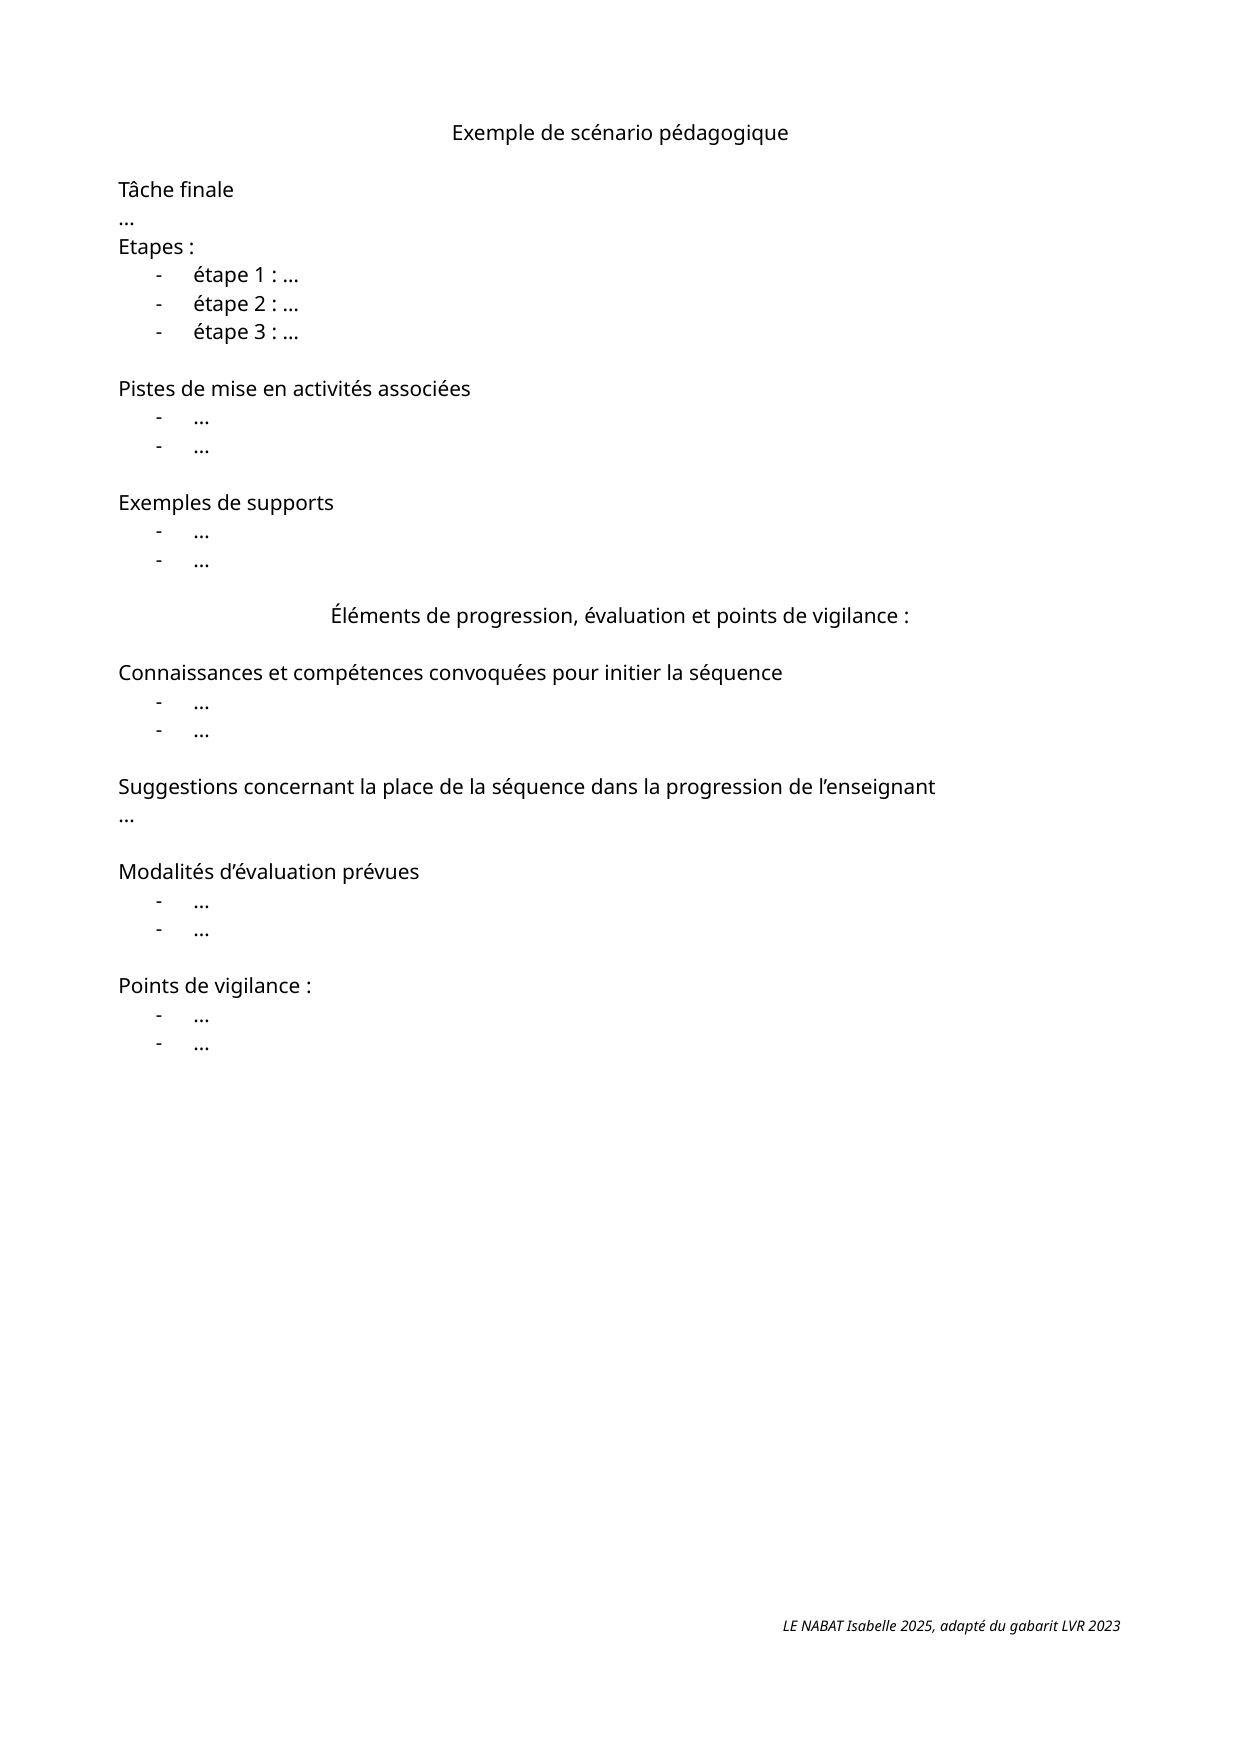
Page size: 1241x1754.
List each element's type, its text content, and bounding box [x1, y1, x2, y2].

list … [156, 886, 1122, 914]
text Connaissances et compétences convoquées pour initier la séquence [118, 658, 1122, 687]
list … [156, 516, 1122, 545]
text Modalités d’évaluation prévues [118, 857, 1122, 886]
text Tâche finale [118, 175, 1122, 203]
list … [156, 431, 1122, 459]
text Éléments de progression, évaluation et points de vigilance : [118, 602, 1122, 630]
text Pistes de mise en activités associées [118, 374, 1122, 402]
text Etapes : [118, 232, 1122, 260]
text … [118, 203, 1122, 232]
list étape 1 : … [156, 260, 1122, 289]
list … [156, 545, 1122, 573]
list … [156, 1028, 1122, 1057]
text Suggestions concernant la place de la séquence dans la progression de l’enseignant [118, 772, 1122, 801]
list … [156, 402, 1122, 431]
text Exemple de scénario pédagogique [118, 118, 1122, 147]
list … [156, 914, 1122, 943]
list … [156, 687, 1122, 715]
text … [118, 801, 1122, 829]
list étape 2 : … [156, 289, 1122, 317]
list … [156, 715, 1122, 744]
list étape 3 : … [156, 317, 1122, 346]
list … [156, 1000, 1122, 1028]
text Points de vigilance : [118, 971, 1122, 1000]
text Exemples de supports [118, 488, 1122, 516]
